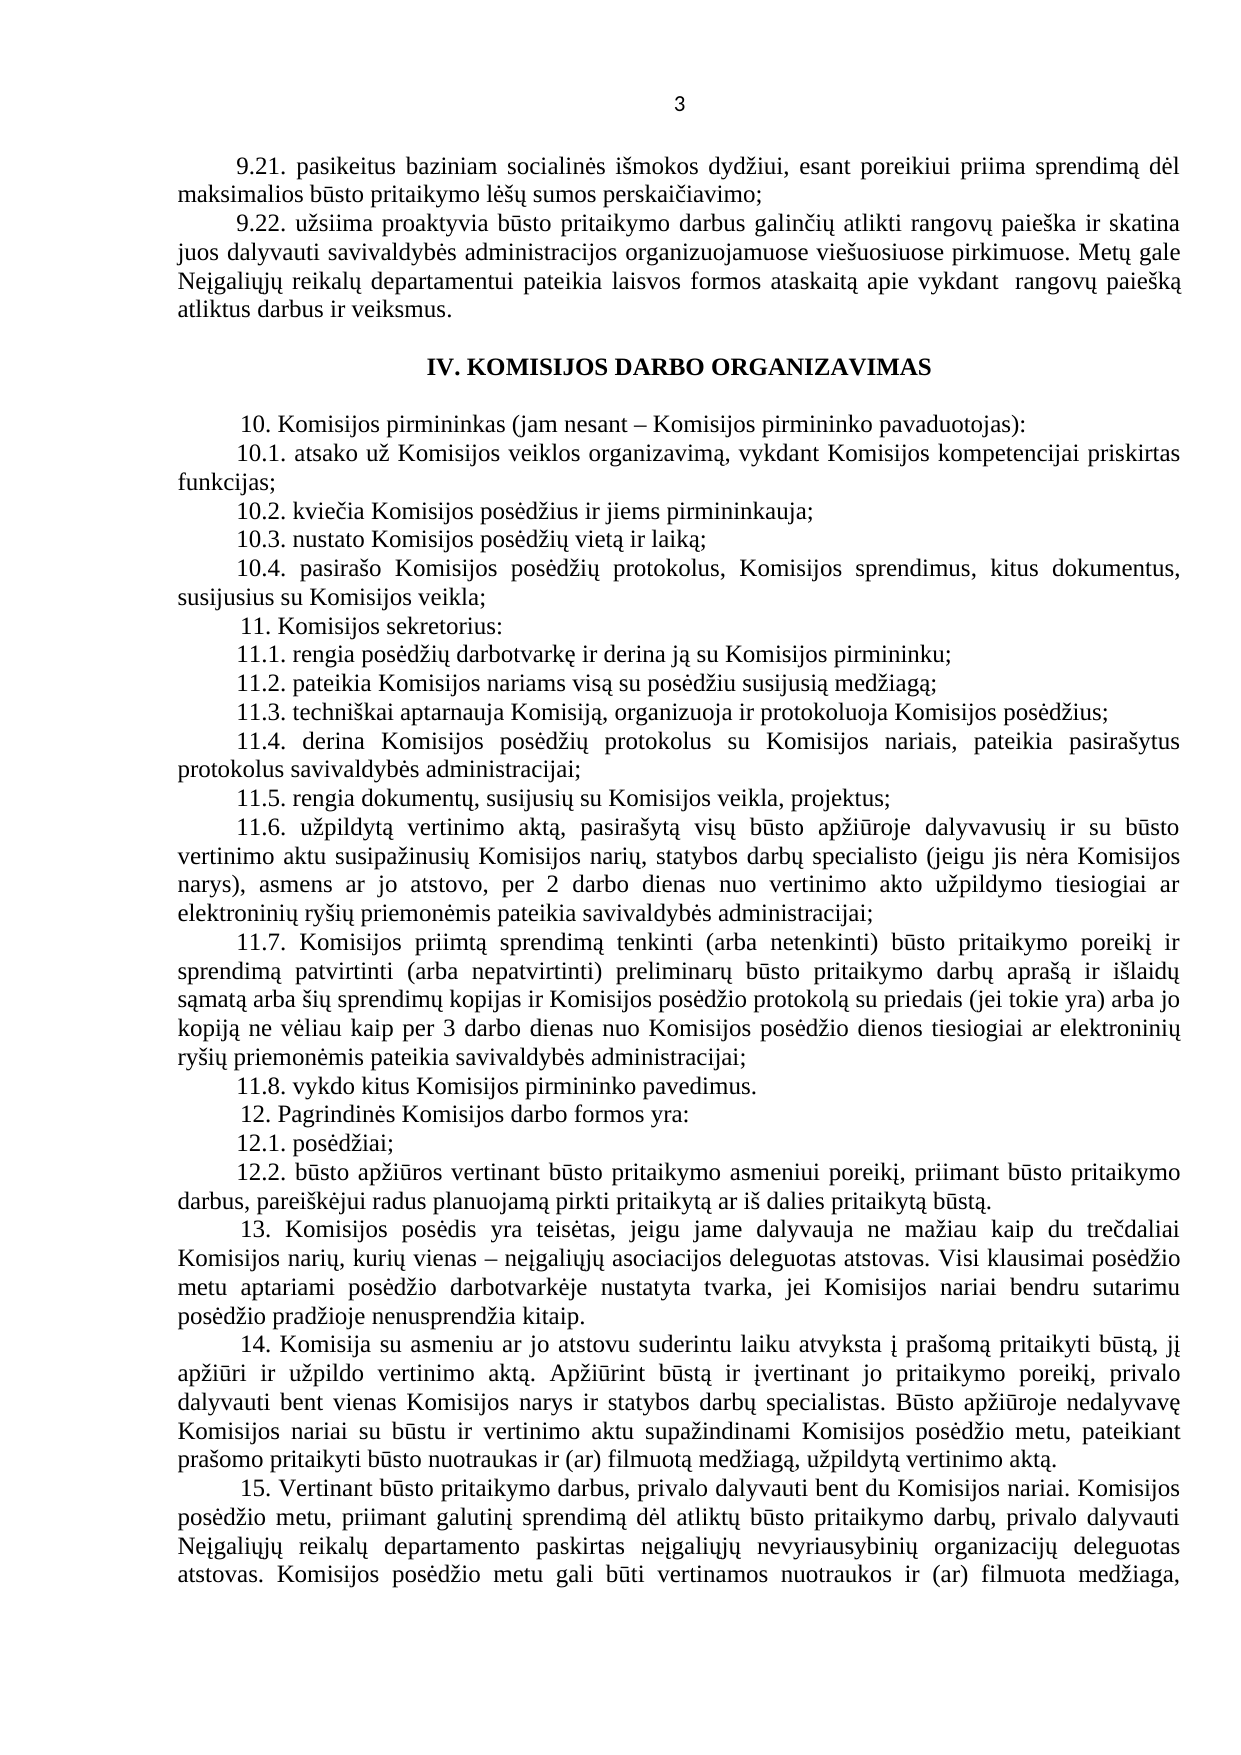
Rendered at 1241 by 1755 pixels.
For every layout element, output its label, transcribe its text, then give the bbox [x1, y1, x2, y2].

text 11.1. rengia posėdžių darbotvarkę ir derina ją su Komisijos pirmininku; [177, 639, 1181, 668]
text 10.4. pasirašo Komisijos posėdžių protokolus, Komisijos sprendimus, kitus dokumentus, susijusius su Komisijos veikla; [177, 553, 1181, 611]
text 14. Komisija su asmeniu ar jo atstovu suderintu laiku atvyksta į prašomą pritaikyti būstą, jį apžiūri ir užpildo vertinimo aktą. Apžiūrint būstą ir įvertinant jo pritaikymo poreikį, privalo dalyvauti bent vienas Komisijos narys ir statybos darbų specialistas. Būsto apžiūroje nedalyvavę Komisijos nariai su būstu ir vertinimo aktu supažindinami Komisijos posėdžio metu, pateikiant prašomo pritaikyti būsto nuotraukas ir (ar) filmuotą medžiagą, užpildytą vertinimo aktą. [177, 1329, 1181, 1473]
text 12.2. būsto apžiūros vertinant būsto pritaikymo asmeniui poreikį, priimant būsto pritaikymo darbus, pareiškėjui radus planuojamą pirkti pritaikytą ar iš dalies pritaikytą būstą. [177, 1157, 1181, 1214]
text 10.2. kviečia Komisijos posėdžius ir jiems pirmininkauja; [177, 496, 1181, 524]
text 11.4. derina Komisijos posėdžių protokolus su Komisijos nariais, pateikia pasirašytus protokolus savivaldybės administracijai; [177, 726, 1181, 783]
text 11.2. pateikia Komisijos nariams visą su posėdžiu susijusią medžiagą; [177, 668, 1181, 697]
text IV. KOMISIJOS DARBO ORGANIZAVIMAS [177, 352, 1181, 381]
text 13. Komisijos posėdis yra teisėtas, jeigu jame dalyvauja ne mažiau kaip du trečdaliai Komisijos narių, kurių vienas – neįgaliųjų asociacijos deleguotas atstovas. Visi klausimai posėdžio metu aptariami posėdžio darbotvarkėje nustatyta tvarka, jei Komisijos nariai bendru sutarimu posėdžio pradžioje nenusprendžia kitaip. [177, 1214, 1181, 1329]
text 12.1. posėdžiai; [177, 1128, 1181, 1157]
text 9.22. užsiima proaktyvia būsto pritaikymo darbus galinčių atlikti rangovų paieška ir skatina juos dalyvauti savivaldybės administracijos organizuojamuose viešuosiuose pirkimuose. Metų gale Neįgaliųjų reikalų departamentui pateikia laisvos formos ataskaitą apie vykdant rangovų paiešką atliktus darbus ir veiksmus. [177, 208, 1181, 323]
text 11.6. užpildytą vertinimo aktą, pasirašytą visų būsto apžiūroje dalyvavusių ir su būsto vertinimo aktu susipažinusių Komisijos narių, statybos darbų specialisto (jeigu jis nėra Komisijos narys), asmens ar jo atstovo, per 2 darbo dienas nuo vertinimo akto užpildymo tiesiogiai ar elektroninių ryšių priemonėmis pateikia savivaldybės administracijai; [177, 812, 1181, 927]
text 11.3. techniškai aptarnauja Komisiją, organizuoja ir protokoluoja Komisijos posėdžius; [177, 697, 1181, 726]
text 10.3. nustato Komisijos posėdžių vietą ir laiką; [177, 524, 1181, 553]
text 11. Komisijos sekretorius: [177, 611, 1181, 639]
text 10. Komisijos pirmininkas (jam nesant – Komisijos pirmininko pavaduotojas): [177, 409, 1181, 438]
text 10.1. atsako už Komisijos veiklos organizavimą, vykdant Komisijos kompetencijai priskirtas funkcijas; [177, 438, 1181, 496]
text 15. Vertinant būsto pritaikymo darbus, privalo dalyvauti bent du Komisijos nariai. Komisijos posėdžio metu, priimant galutinį sprendimą dėl atliktų būsto pritaikymo darbų, privalo dalyvauti Neįgaliųjų reikalų departamento paskirtas neįgaliųjų nevyriausybinių organizacijų deleguotas atstovas. Komisijos posėdžio metu gali būti vertinamos nuotraukos ir (ar) filmuota medžiaga, [177, 1473, 1181, 1588]
text 11.7. Komisijos priimtą sprendimą tenkinti (arba netenkinti) būsto pritaikymo poreikį ir sprendimą patvirtinti (arba nepatvirtinti) preliminarų būsto pritaikymo darbų aprašą ir išlaidų sąmatą arba šių sprendimų kopijas ir Komisijos posėdžio protokolą su priedais (jei tokie yra) arba jo kopiją ne vėliau kaip per 3 darbo dienas nuo Komisijos posėdžio dienos tiesiogiai ar elektroninių ryšių priemonėmis pateikia savivaldybės administracijai; [177, 927, 1181, 1071]
text 9.21. pasikeitus baziniam socialinės išmokos dydžiui, esant poreikiui priima sprendimą dėl maksimalios būsto pritaikymo lėšų sumos perskaičiavimo; [177, 151, 1181, 208]
text 11.5. rengia dokumentų, susijusių su Komisijos veikla, projektus; [177, 783, 1181, 812]
text 11.8. vykdo kitus Komisijos pirmininko pavedimus. [177, 1071, 1181, 1099]
text 12. Pagrindinės Komisijos darbo formos yra: [177, 1099, 1181, 1128]
